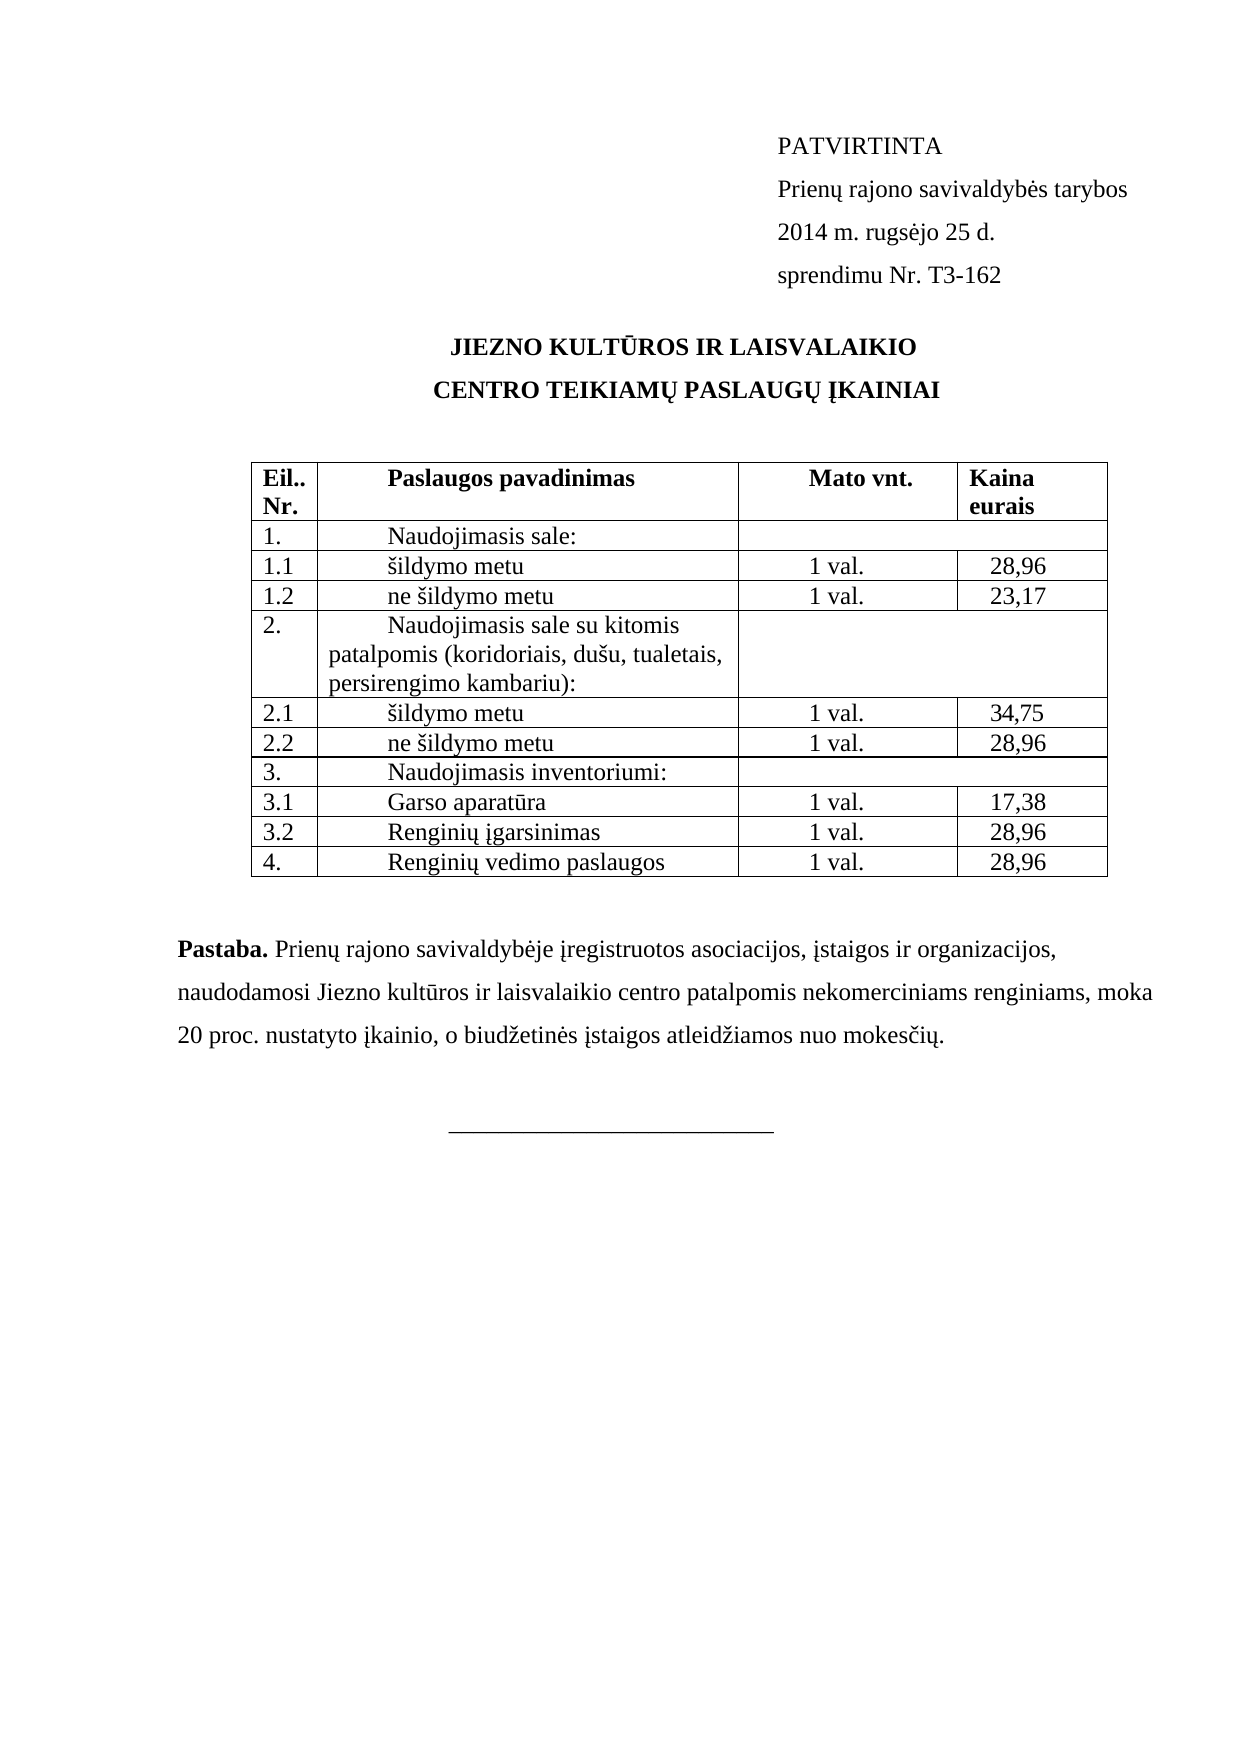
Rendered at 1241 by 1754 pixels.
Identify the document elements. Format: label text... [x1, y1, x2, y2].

table_cell 2.2 [252, 728, 317, 756]
table_cell Naudojimasis sale: [318, 521, 738, 550]
table_header Eil.. Nr. [252, 463, 317, 520]
text __________________________ [177, 1107, 1181, 1135]
table_cell 34,75 [1096, 698, 1107, 727]
text CENTRO TEIKIAMŲ PASLAUGŲ ĮKAINIAI [177, 375, 1181, 404]
table_cell 1.2 [252, 581, 317, 609]
table_cell šildymo metu [318, 698, 738, 727]
table_cell 1 val. [739, 698, 957, 727]
table_header Paslaugos pavadinimas [318, 463, 738, 520]
text Pastaba. Prienų rajono savivaldybėje įregistruotos asociacijos, įstaigos ir organizacijos, naudodamosi Jiezno kultūros ir laisvalaikio centro patalpomis nekomerciniams renginiams, moka 20 proc. nustatyto įkainio, o biudžetinės įstaigos atleidžiamos nuo mokesčių. [177, 934, 1181, 1049]
text Prienų rajono savivaldybės tarybos [440, 174, 1181, 203]
table_cell 3. [252, 758, 317, 786]
table_cell [739, 521, 1107, 550]
table_cell 1 val. [739, 817, 957, 846]
table_cell Naudojimasis sale su kitomis patalpomis (koridoriais, dušu, tualetais, persirengimo kambariu): [318, 611, 738, 697]
table_cell Naudojimasis inventoriumi: [318, 758, 738, 786]
table_cell 28,96 [958, 817, 1107, 846]
table_cell [739, 611, 1107, 697]
text PATVIRTINTA [415, 131, 1181, 160]
table_header Kaina eurais [958, 463, 1107, 520]
table_cell 4. [252, 847, 317, 876]
table_cell 1 val. [739, 581, 957, 609]
table_cell 3.2 [252, 817, 317, 846]
text 2014 m. rugsėjo 25 d. [515, 217, 1181, 246]
table_cell 28,96 [958, 847, 1107, 876]
table_header Mato vnt. [739, 463, 957, 520]
table_cell 1 val. [739, 551, 957, 580]
table_cell 28,96 [1096, 728, 1107, 756]
table_cell 17,38 [958, 787, 1107, 816]
table_cell 2. [252, 611, 317, 697]
table_cell 1. [252, 521, 317, 550]
table_cell 23,17 [958, 581, 1107, 609]
table_cell 3.1 [252, 787, 317, 816]
table_cell 1 val. [739, 847, 957, 876]
table_cell Renginių įgarsinimas [318, 817, 738, 846]
table_cell 1 val. [739, 787, 957, 816]
table_cell 2.1 [252, 698, 317, 727]
table_cell 1 val. [739, 728, 957, 756]
table_cell Renginių vedimo paslaugos [318, 847, 738, 876]
table_cell šildymo metu [318, 551, 738, 580]
table_cell ne šildymo metu [318, 728, 738, 756]
table_cell 28,96 [958, 551, 1107, 580]
table_cell 28,96 [958, 728, 969, 756]
table_cell 1.1 [252, 551, 317, 580]
table_cell ne šildymo metu [318, 581, 738, 609]
table_cell [739, 758, 1107, 786]
text sprendimu Nr. T3-162 [440, 260, 1181, 289]
table_cell Garso aparatūra [318, 787, 738, 816]
table_cell 34,75 [958, 698, 969, 727]
text JIEZNO KULTŪROS IR LAISVALAIKIO [177, 332, 1181, 361]
